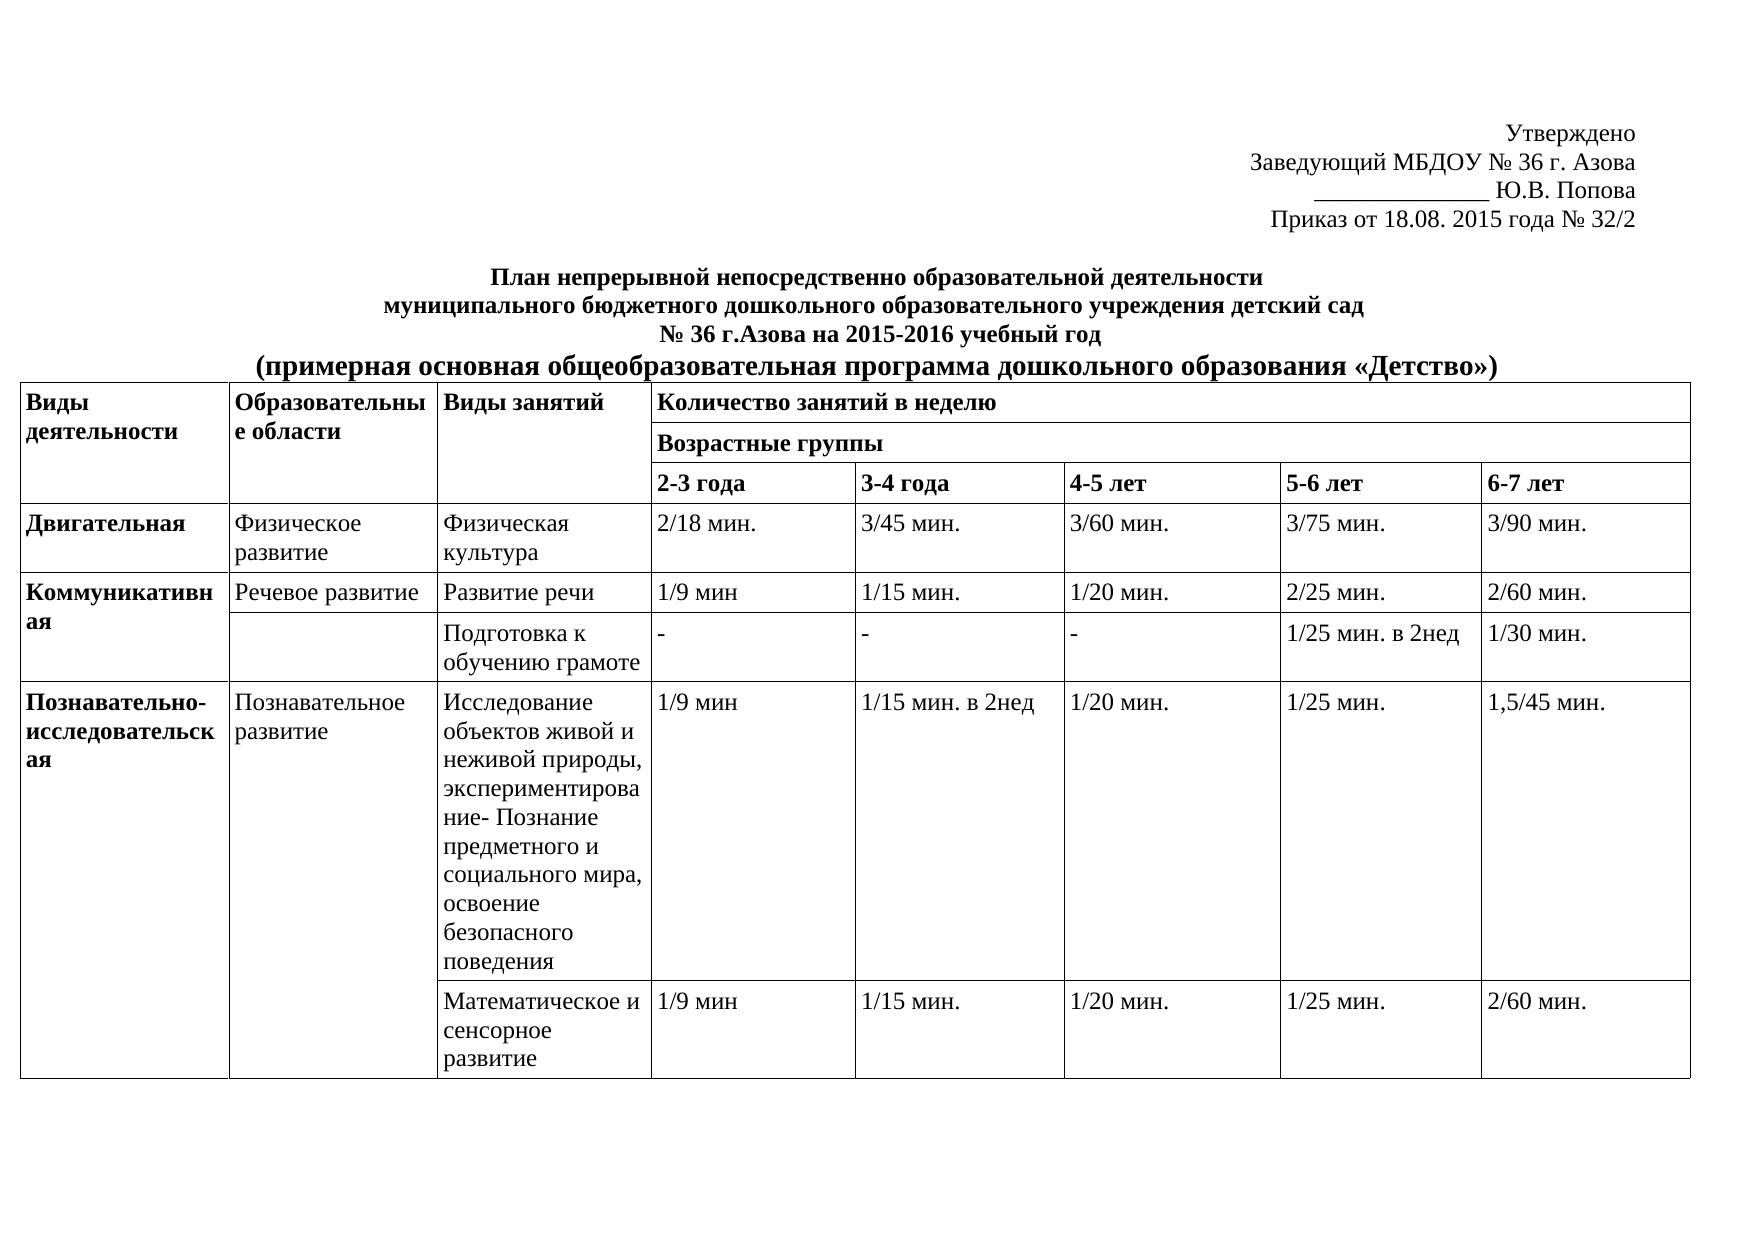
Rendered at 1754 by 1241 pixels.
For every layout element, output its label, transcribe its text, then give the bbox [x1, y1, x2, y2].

table_cell 1/25 мин. [1281, 981, 1481, 1078]
table_cell Физическое развитие [230, 504, 437, 572]
text Утверждено [118, 118, 1636, 147]
table_cell - [1065, 613, 1280, 681]
table_cell Двигательная [21, 504, 228, 572]
table_cell 1/15 мин. [856, 981, 1064, 1078]
table_header 1/25 мин. [1281, 682, 1481, 980]
table_cell Познавательно-исследовательская [21, 682, 228, 1078]
text План непрерывной непосредственно образовательной деятельности [118, 262, 1636, 291]
table_cell Физическая культура [438, 504, 651, 572]
table_cell 3/90 мин. [1482, 504, 1690, 572]
table_header Виды занятий [438, 383, 651, 503]
table_header 1/9 мин [652, 682, 855, 980]
table_cell 2/60 мин. [1482, 981, 1690, 1078]
text № 36 г.Азова на 2015-2016 учебный год [118, 319, 1636, 348]
table_header Речевое развитие [230, 573, 437, 612]
text ______________ Ю.В. Попова [118, 176, 1636, 204]
table_header 2/25 мин. [1281, 573, 1481, 612]
table_cell 3/60 мин. [1065, 504, 1280, 572]
text Приказ от 18.08. 2015 года № 32/2 [118, 204, 1636, 233]
table_header Образовательные области [230, 383, 437, 503]
table_header 1/9 мин [652, 573, 855, 612]
table_header 1/20 мин. [1065, 573, 1280, 612]
table_cell 6-7 лет [1482, 463, 1690, 503]
table_cell Коммуникативная [21, 573, 228, 681]
table_header 1/20 мин. [1065, 682, 1280, 980]
text Заведующий МБДОУ № 36 г. Азова [118, 147, 1636, 176]
table_cell 2/18 мин. [652, 504, 855, 572]
table_header 1,5/45 мин. [1482, 682, 1690, 980]
table_cell [230, 613, 437, 681]
table_cell Математическое и сенсорное развитие [438, 981, 651, 1078]
text муниципального бюджетного дошкольного образовательного учреждения детский сад [118, 291, 1636, 319]
table_cell 1/25 мин. в 2нед [1281, 613, 1481, 681]
table_header Виды деятельности [21, 383, 228, 503]
table_header Количество занятий в неделю [652, 383, 1690, 422]
table_header Развитие речи [438, 573, 651, 612]
table_cell - [856, 613, 1064, 681]
table_cell 2-3 года [652, 463, 855, 503]
table_cell 4-5 лет [1065, 463, 1280, 503]
table_header Исследование объектов живой и неживой природы, экспериментирование- Познание предметного и социального мира, освоение безопасного поведения [438, 682, 651, 980]
table_cell 3/75 мин. [1281, 504, 1481, 572]
table_cell 3/45 мин. [856, 504, 1064, 572]
table_cell - [652, 613, 855, 681]
table_cell Подготовка к обучению грамоте [438, 613, 651, 681]
text (примерная основная общеобразовательная программа дошкольного образования «Детство») [118, 348, 1636, 382]
table_cell 5-6 лет [1281, 463, 1481, 503]
table_cell Познавательное развитие [230, 682, 437, 1078]
table_cell 1/20 мин. [1065, 981, 1280, 1078]
table_header 1/15 мин. в 2нед [856, 682, 1064, 980]
table_cell 1/30 мин. [1482, 613, 1690, 681]
table_cell 1/9 мин [652, 981, 855, 1078]
table_header 2/60 мин. [1482, 573, 1690, 612]
table_cell Возрастные группы [652, 423, 1690, 462]
table_cell 3-4 года [856, 463, 1064, 503]
table_header 1/15 мин. [856, 573, 1064, 612]
